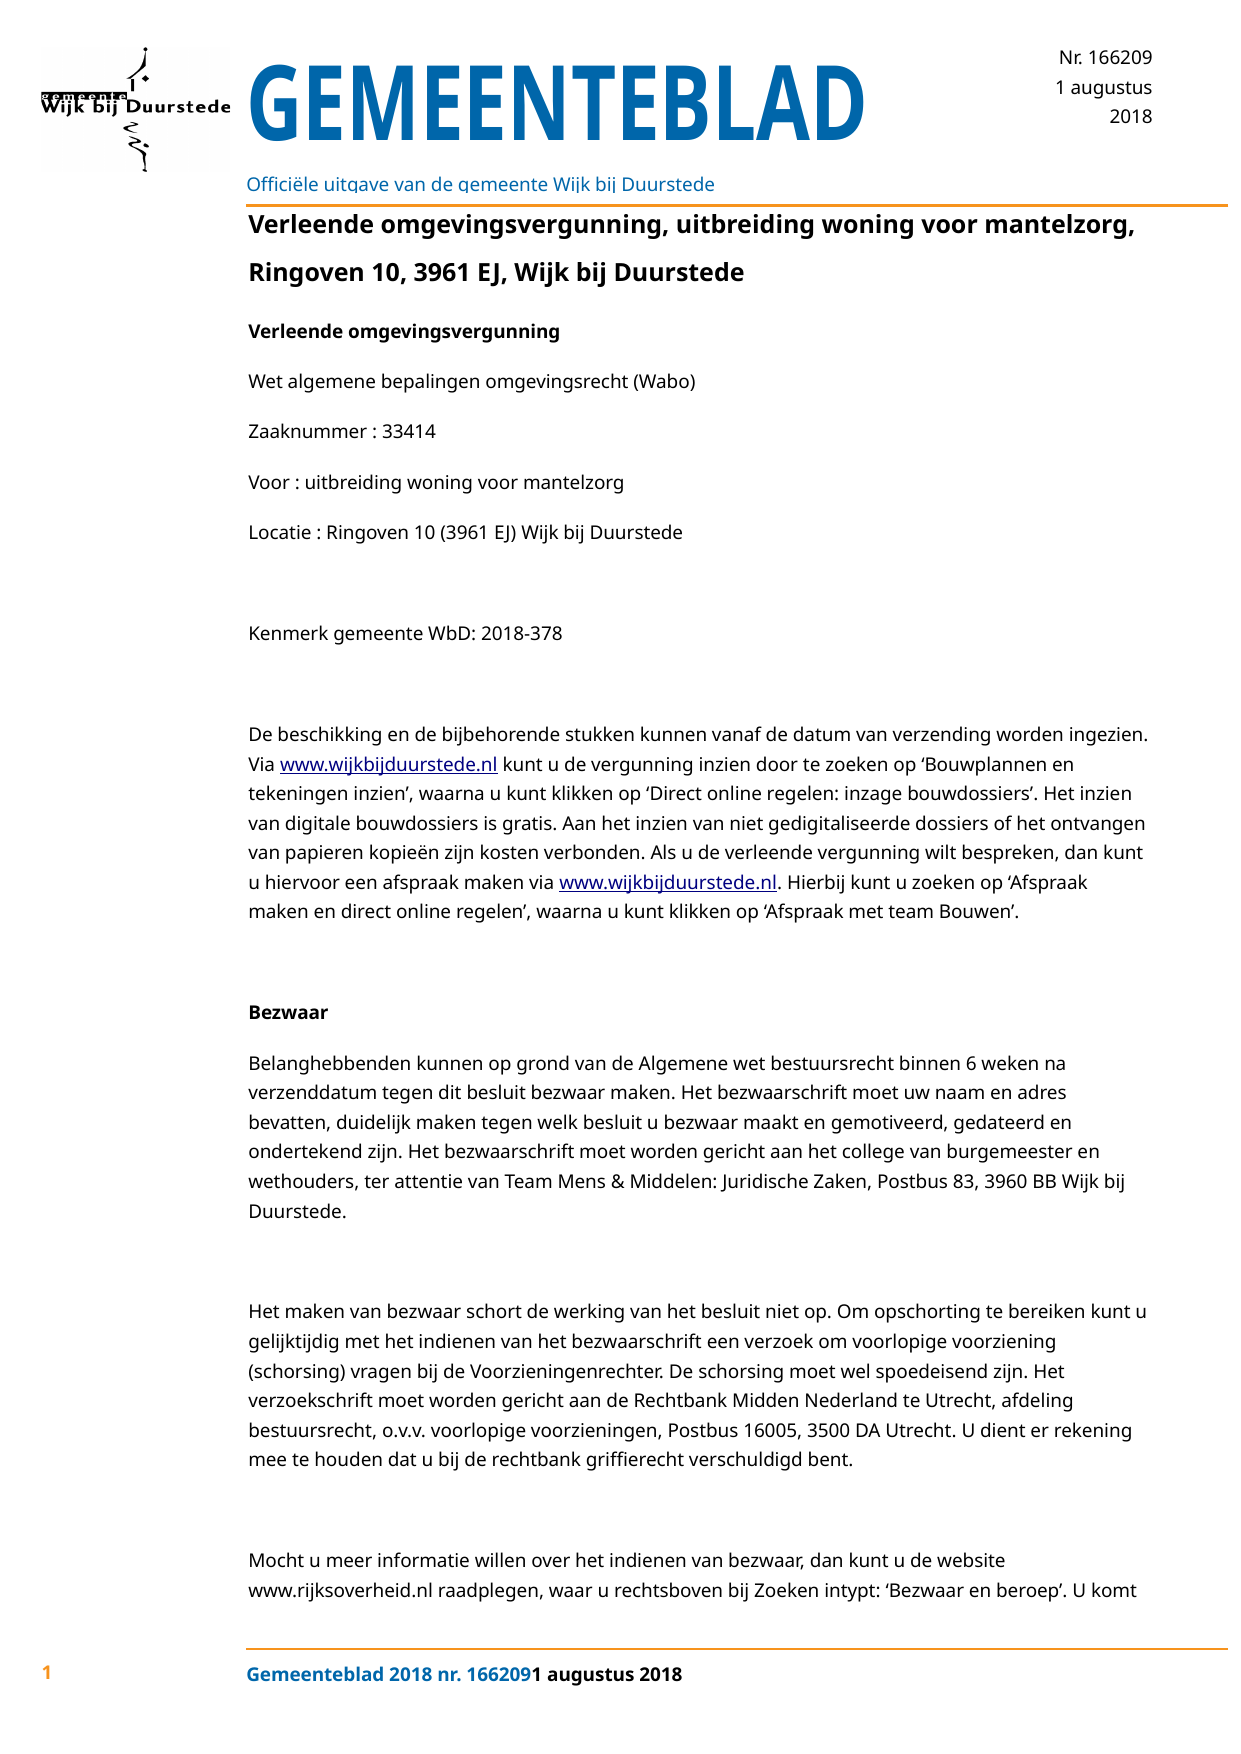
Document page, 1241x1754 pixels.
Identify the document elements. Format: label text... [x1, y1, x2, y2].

text Mocht u meer informatie willen over het indienen van bezwaar, dan kunt u de website www.rijksoverheid.nl raadplegen, waar u rechtsboven bij Zoeken intypt: ‘Bezwaar en beroep’. U komt [248, 1547, 1152, 1603]
text Verleende omgevingsvergunning, uitbreiding woning voor mantelzorg, Ringoven 10, 3961 EJ, Wijk bij Duurstede [248, 207, 1152, 288]
text Verleende omgevingsvergunning [248, 318, 1152, 344]
text Wet algemene bepalingen omgevingsrecht (Wabo) [248, 368, 1152, 394]
picture [41, 47, 231, 172]
text Zaaknummer : 33414 [248, 419, 1152, 444]
text Voor : uitbreiding woning voor mantelzorg [248, 469, 1152, 495]
text Locatie : Ringoven 10 (3961 EJ) Wijk bij Duurstede [248, 519, 1152, 545]
text Het maken van bezwaar schort de werking van het besluit niet op. Om opschorting te bereiken kunt u gelijktijdig met het indienen van het bezwaarschrift een verzoek om voorlopige voorziening (schorsing) vragen bij de Voorzieningenrechter. De schorsing moet wel spoedeisend zijn. Het verzoekschrift moet worden gericht aan de Rechtbank Midden Nederland te Utrecht, afdeling bestuursrecht, o.v.v. voorlopige voorzieningen, Postbus 16005, 3500 DA Utrecht. U dient er rekening mee te houden dat u bij de rechtbank griffierecht verschuldigd bent. [248, 1299, 1152, 1472]
text Belanghebbenden kunnen op grond van de Algemene wet bestuursrecht binnen 6 weken na verzenddatum tegen dit besluit bezwaar maken. Het bezwaarschrift moet uw naam en adres bevatten, duidelijk maken tegen welk besluit u bezwaar maakt en gemotiveerd, gedateerd en ondertekend zijn. Het bezwaarschrift moet worden gericht aan het college van burgemeester en wethouders, ter attentie van Team Mens & Middelen: Juridische Zaken, Postbus 83, 3960 BB Wijk bij Duurstede. [248, 1050, 1152, 1224]
text De beschikking en de bijbehorende stukken kunnen vanaf de datum van verzending worden ingezien. Via www.wijkbijduurstede.nl kunt u de vergunning inzien door te zoeken op ‘Bouwplannen en tekeningen inzien’, waarna u kunt klikken op ‘Direct online regelen: inzage bouwdossiers’. Het inzien van digitale bouwdossiers is gratis. Aan het inzien van niet gedigitaliseerde dossiers of het ontvangen van papieren kopieën zijn kosten verbonden. Als u de verleende vergunning wilt bespreken, dan kunt u hiervoor een afspraak maken via www.wijkbijduurstede.nl. Hierbij kunt u zoeken op ‘Afspraak maken en direct online regelen’, waarna u kunt klikken op ‘Afspraak met team Bouwen’. [248, 721, 1152, 924]
text Kenmerk gemeente WbD: 2018-378 [248, 620, 1152, 646]
text Bezwaar [248, 999, 1152, 1025]
